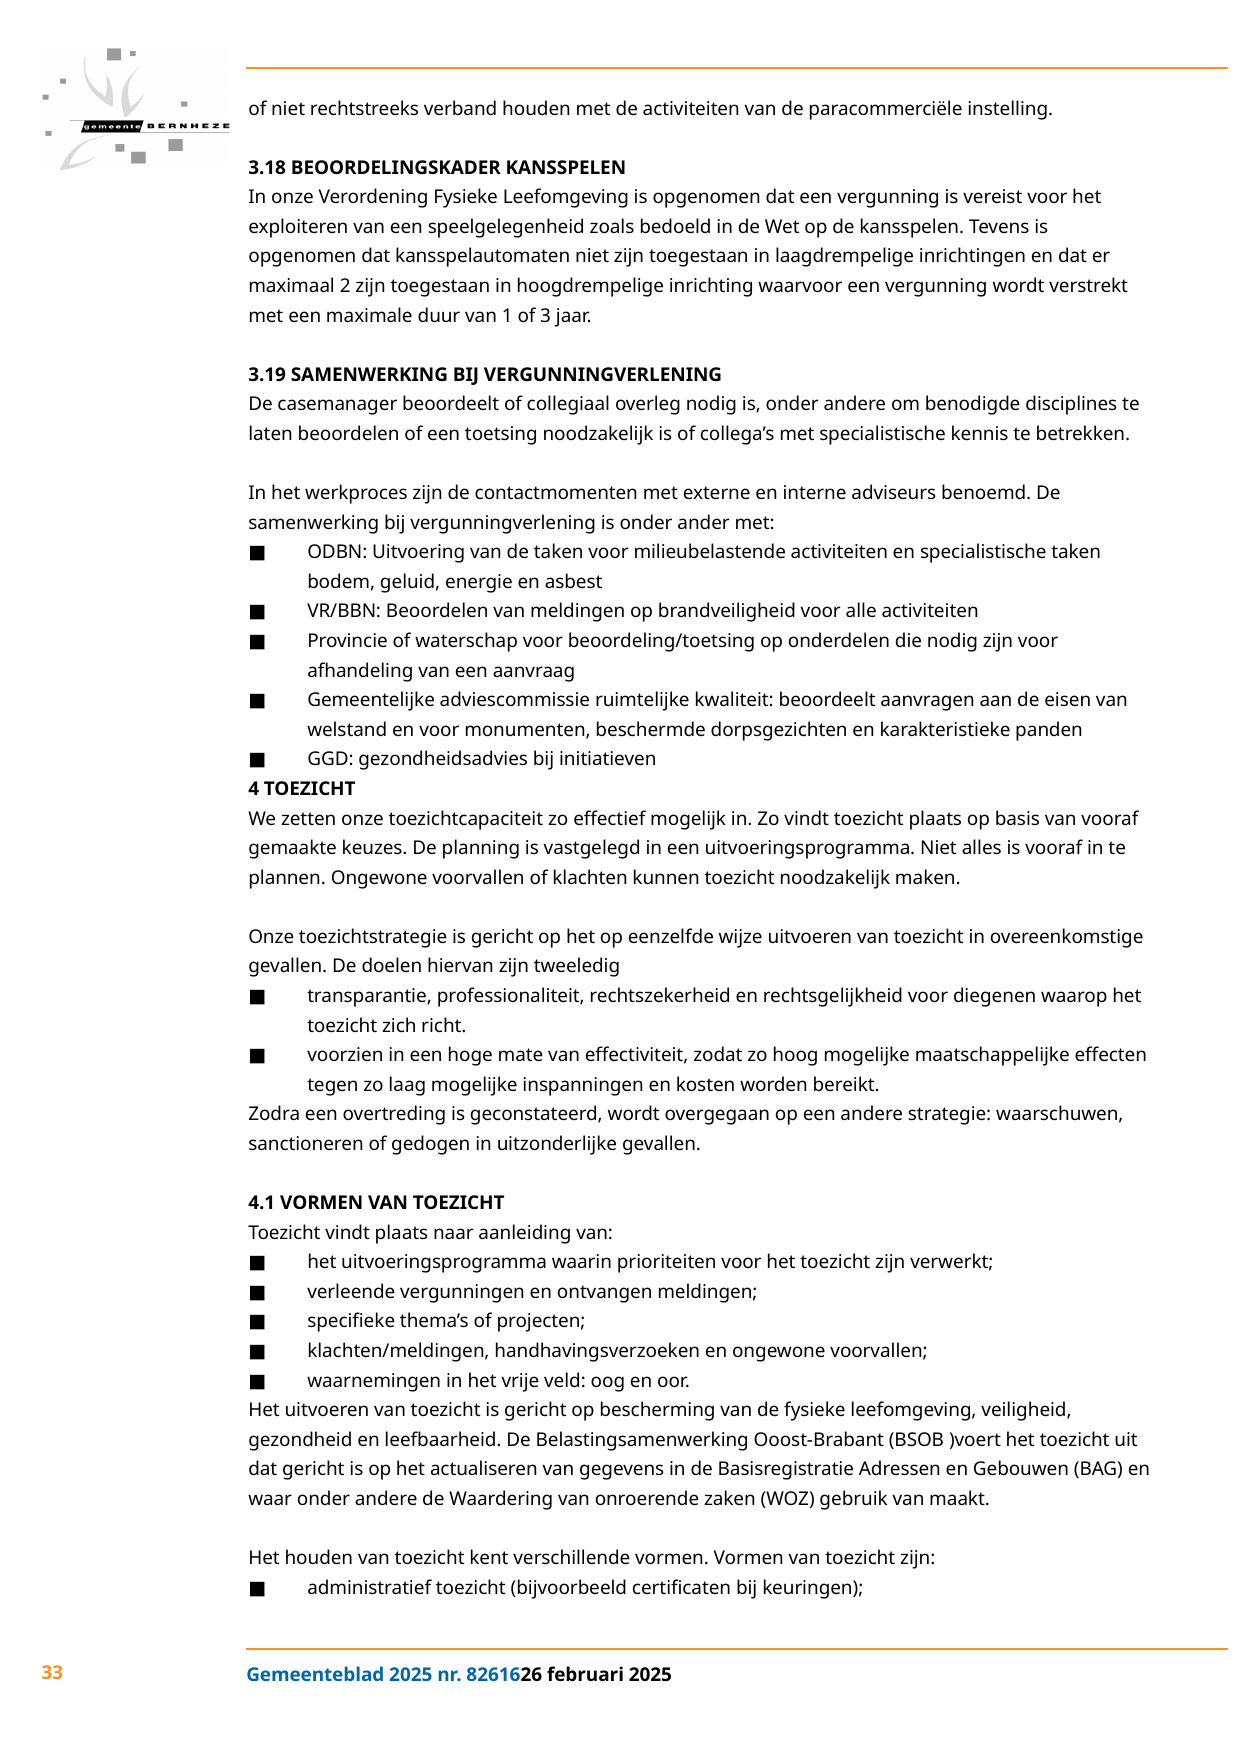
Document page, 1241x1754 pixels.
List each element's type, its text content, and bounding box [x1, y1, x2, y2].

list Gemeentelijke adviescommissie ruimtelijke kwaliteit: beoordeelt aanvragen aan de eisen van welstand en voor monumenten, beschermde dorpsgezichten en karakteristieke panden [248, 686, 1152, 742]
text Zodra een overtreding is geconstateerd, wordt overgegaan op een andere strategie: waarschuwen, sanctioneren of gedogen in uitzonderlijke gevallen. [248, 1101, 1152, 1156]
list administratief toezicht (bijvoorbeeld certificaten bij keuringen); [248, 1574, 1152, 1600]
list waarnemingen in het vrije veld: oog en oor. [248, 1367, 1152, 1393]
text 4.1 VORMEN VAN TOEZICHT [248, 1189, 1152, 1215]
text Toezicht vindt plaats naar aanleiding van: [248, 1219, 1152, 1245]
list Provincie of waterschap voor beoordeling/toetsing op onderdelen die nodig zijn voor afhandeling van een aanvraag [248, 627, 1152, 683]
list GGD: gezondheidsadvies bij initiatieven [248, 746, 1152, 771]
picture [41, 47, 231, 172]
text In onze Verordening Fysieke Leefomgeving is opgenomen dat een vergunning is vereist voor het exploiteren van een speelgelegenheid zoals bedoeld in de Wet op de kansspelen. Tevens is opgenomen dat kansspelautomaten niet zijn toegestaan in laagdrempelige inrichtingen en dat er maximaal 2 zijn toegestaan in hoogdrempelige inrichting waarvoor een vergunning wordt verstrekt met een maximale duur van 1 of 3 jaar. [248, 183, 1152, 328]
text 3.18 BEOORDELINGSKADER KANSSPELEN [248, 154, 1152, 180]
list voorzien in een hoge mate van effectiviteit, zodat zo hoog mogelijke maatschappelijke effecten tegen zo laag mogelijke inspanningen en kosten worden bereikt. [248, 1041, 1152, 1097]
list het uitvoeringsprogramma waarin prioriteiten voor het toezicht zijn verwerkt; [248, 1248, 1152, 1274]
list specifieke thema’s of projecten; [248, 1308, 1152, 1333]
text De casemanager beoordeelt of collegiaal overleg nodig is, onder andere om benodigde disciplines te laten beoordelen of een toetsing noodzakelijk is of collega’s met specialistische kennis te betrekken. [248, 391, 1152, 446]
text 4 TOEZICHT [248, 775, 1152, 801]
list transparantie, professionaliteit, rechtszekerheid en rechtsgelijkheid voor diegenen waarop het toezicht zich richt. [248, 982, 1152, 1038]
text We zetten onze toezichtcapaciteit zo effectief mogelijk in. Zo vindt toezicht plaats op basis van vooraf gemaakte keuzes. De planning is vastgelegd in een uitvoeringsprogramma. Niet alles is vooraf in te plannen. Ongewone voorvallen of klachten kunnen toezicht noodzakelijk maken. [248, 805, 1152, 890]
list verleende vergunningen en ontvangen meldingen; [248, 1278, 1152, 1304]
text Onze toezichtstrategie is gericht op het op eenzelfde wijze uitvoeren van toezicht in overeenkomstige gevallen. De doelen hiervan zijn tweeledig [248, 923, 1152, 978]
list ODBN: Uitvoering van de taken voor milieubelastende activiteiten en specialistische taken bodem, geluid, energie en asbest [248, 538, 1152, 594]
text In het werkproces zijn de contactmomenten met externe en interne adviseurs benoemd. De samenwerking bij vergunningverlening is onder ander met: [248, 479, 1152, 535]
text Het uitvoeren van toezicht is gericht op bescherming van de fysieke leefomgeving, veiligheid, gezondheid en leefbaarheid. De Belastingsamenwerking Ooost-Brabant (BSOB )voert het toezicht uit dat gericht is op het actualiseren van gegevens in de Basisregistratie Adressen en Gebouwen (BAG) en waar onder andere de Waardering van onroerende zaken (WOZ) gebruik van maakt. [248, 1396, 1152, 1511]
list VR/BBN: Beoordelen van meldingen op brandveiligheid voor alle activiteiten [248, 598, 1152, 623]
list klachten/meldingen, handhavingsverzoeken en ongewone voorvallen; [248, 1337, 1152, 1363]
text 3.19 SAMENWERKING BIJ VERGUNNINGVERLENING [248, 361, 1152, 387]
text of niet rechtstreeks verband houden met de activiteiten van de paracommerciële instelling. [248, 95, 1152, 121]
text Het houden van toezicht kent verschillende vormen. Vormen van toezicht zijn: [248, 1544, 1152, 1570]
